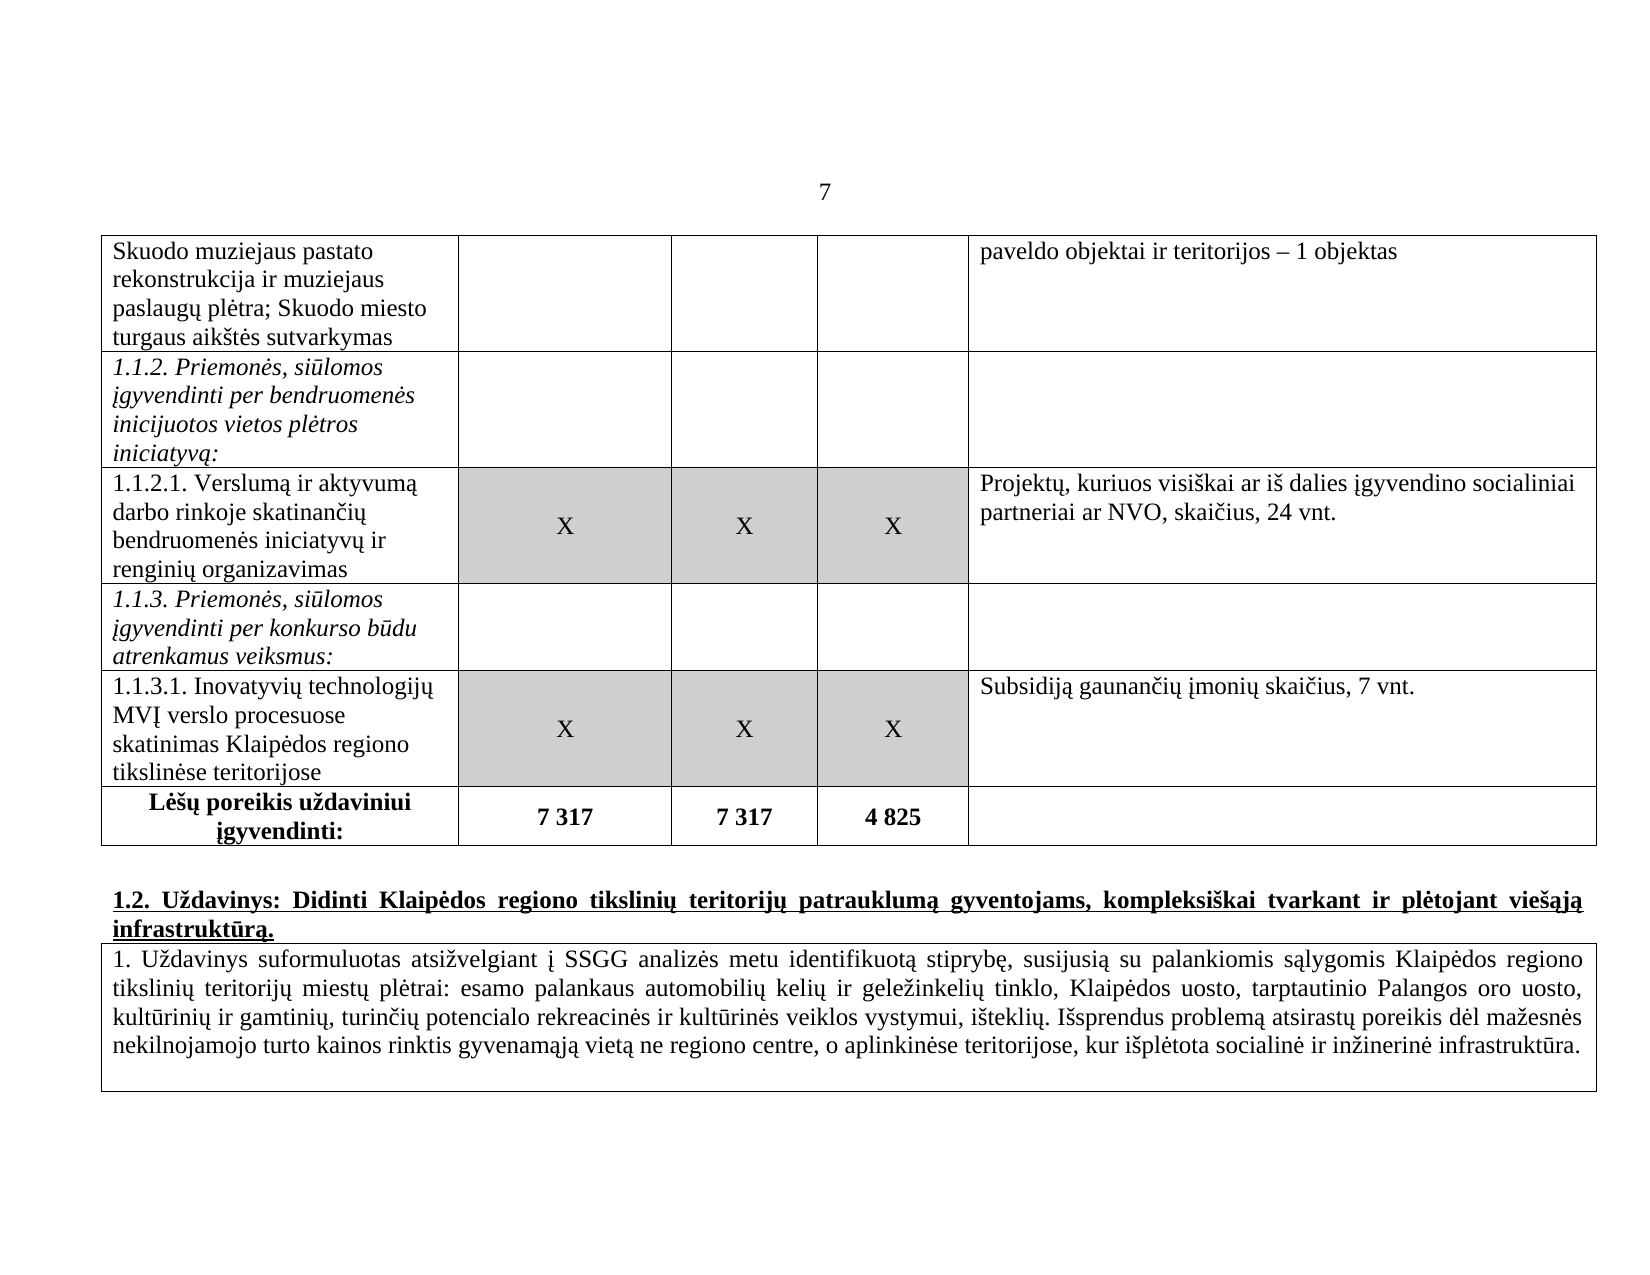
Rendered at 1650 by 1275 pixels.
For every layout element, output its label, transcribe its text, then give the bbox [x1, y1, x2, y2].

table_cell paveldo objektai ir teritorijos – 1 objektas [969, 236, 1596, 351]
table_cell [818, 584, 968, 670]
table_cell [969, 352, 1596, 467]
table_cell Skuodo muziejaus pastato rekonstrukcija ir muziejaus paslaugų plėtra; Skuodo miesto turgaus aikštės sutvarkymas [102, 236, 458, 351]
table_cell 1.1.2. Priemonės, siūlomos įgyvendinti per bendruomenės inicijuotos vietos plėtros iniciatyvą: [102, 352, 458, 467]
table_cell 7 317 [459, 787, 671, 845]
table_cell X [818, 468, 968, 583]
table_cell [459, 352, 671, 467]
table_cell [672, 584, 817, 670]
table_cell [672, 236, 817, 351]
table_cell [459, 236, 671, 351]
table_cell 1.1.3.1. Inovatyvių technologijų MVĮ verslo procesuose skatinimas Klaipėdos regiono tikslinėse teritorijose [102, 671, 458, 786]
table_cell X [672, 671, 817, 786]
table_cell X [672, 468, 817, 583]
table_cell X [818, 671, 968, 786]
table_cell Lėšų poreikis uždaviniui įgyvendinti: [102, 787, 458, 845]
table_cell [969, 584, 1596, 670]
table_cell [818, 236, 968, 351]
table_cell [672, 352, 817, 467]
table_cell Subsidiją gaunančių įmonių skaičius, 7 vnt. [969, 671, 1596, 786]
table_cell X [459, 671, 671, 786]
table_cell X [459, 468, 671, 583]
table_cell 1.1.3. Priemonės, siūlomos įgyvendinti per konkurso būdu atrenkamus veiksmus: [102, 584, 458, 670]
table_cell 1.1.2.1. Verslumą ir aktyvumą darbo rinkoje skatinančių bendruomenės iniciatyvų ir renginių organizavimas [102, 468, 458, 583]
table_cell 1.2. Uždavinys: Didinti Klaipėdos regiono tikslinių teritorijų patrauklumą gyventojams, kompleksiškai tvarkant ir plėtojant viešąją infrastruktūrą. [101, 846, 1596, 943]
table_cell [969, 787, 1596, 845]
table_cell [818, 352, 968, 467]
table_cell 4 825 [818, 787, 968, 845]
table_cell 7 317 [672, 787, 817, 845]
table_cell Projektų, kuriuos visiškai ar iš dalies įgyvendino socialiniai partneriai ar NVO, skaičius, 24 vnt. [969, 468, 1596, 583]
table_cell [459, 584, 671, 670]
table_cell 1. Uždavinys suformuluotas atsižvelgiant į SSGG analizės metu identifikuotą stiprybę, susijusią su palankiomis sąlygomis Klaipėdos regiono tikslinių teritorijų miestų plėtrai: esamo palankaus automobilių kelių ir geležinkelių tinklo, Klaipėdos uosto, tarptautinio Palangos oro uosto, kultūrinių ir gamtinių, turinčių potencialo rekreacinės ir kultūrinės veiklos vystymui, išteklių. Išsprendus problemą atsirastų poreikis dėl mažesnės nekilnojamojo turto kainos rinktis gyvenamąją vietą ne regiono centre, o aplinkinėse teritorijose, kur išplėtota socialinė ir inžinerinė infrastruktūra. [102, 944, 1596, 1091]
